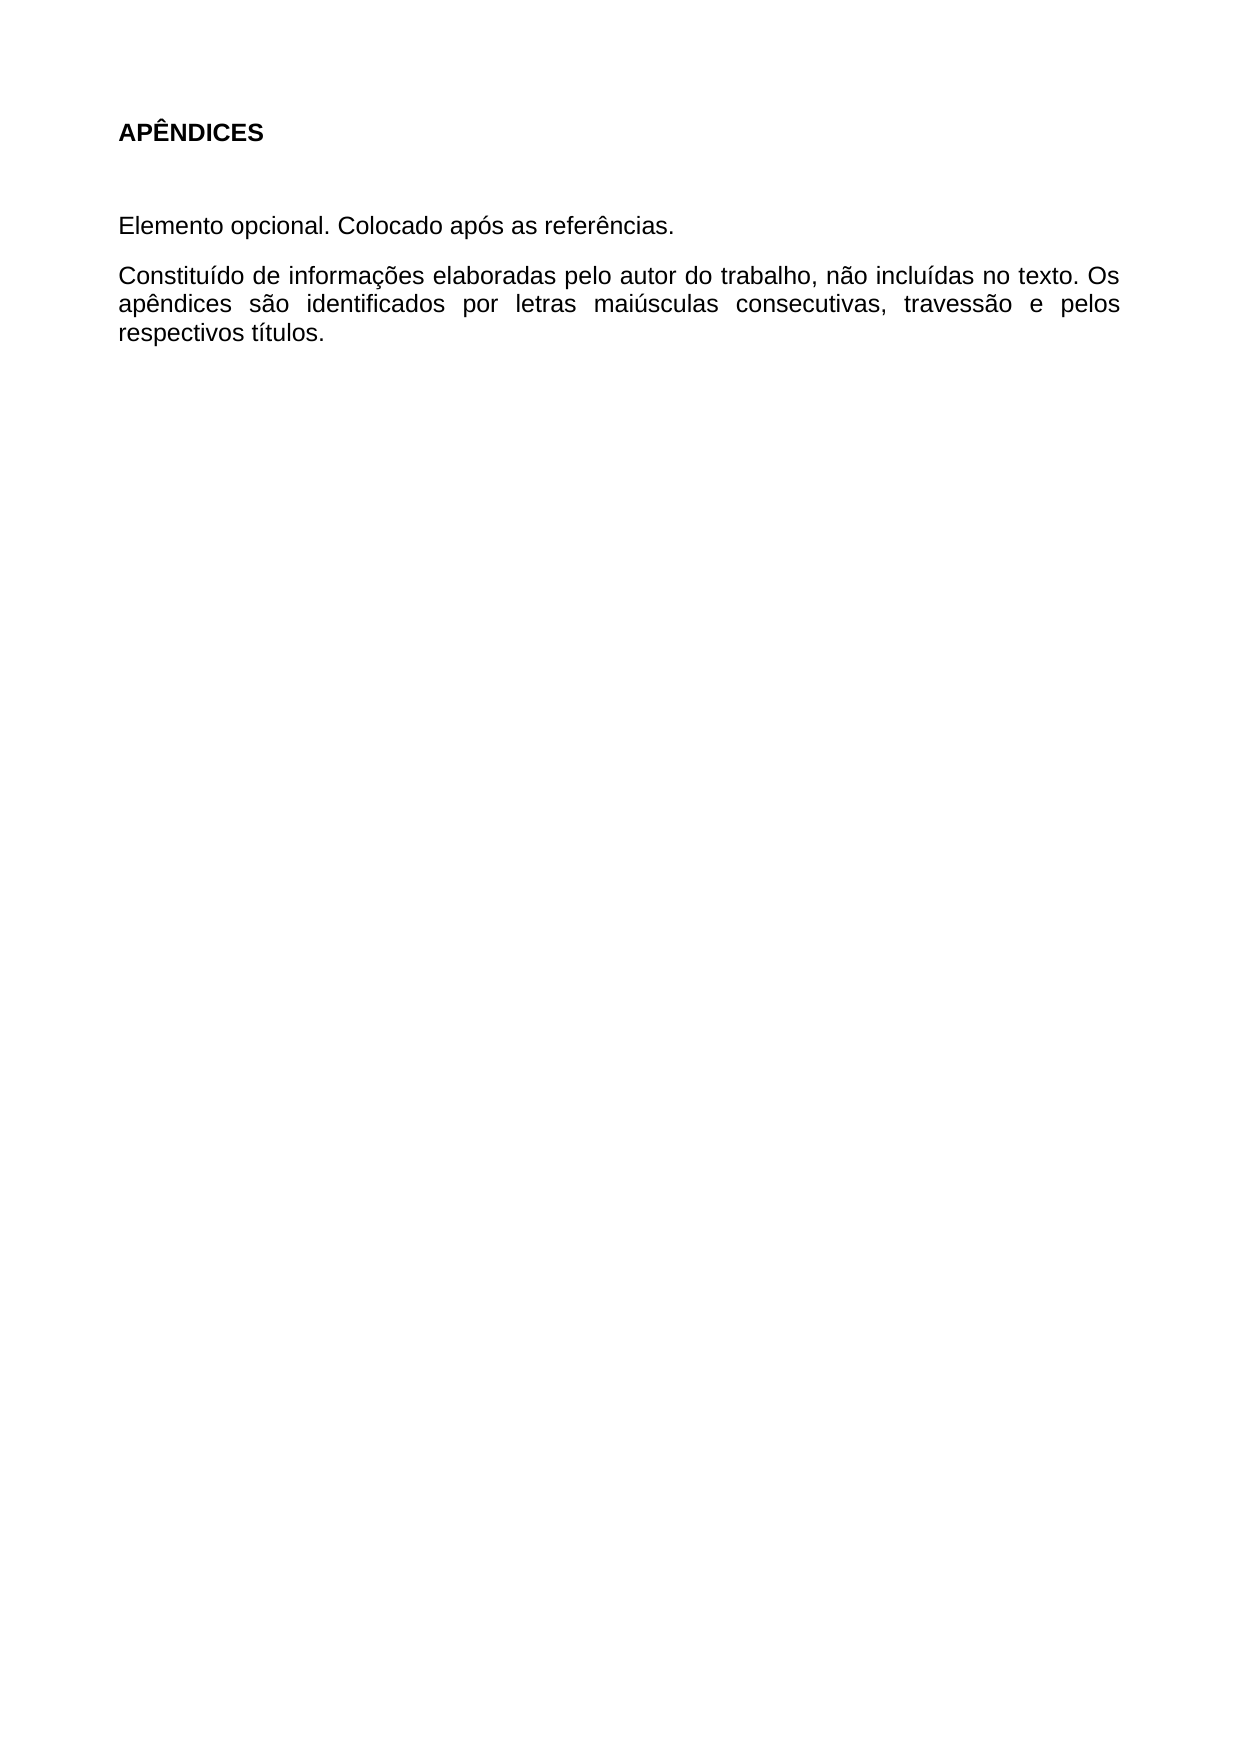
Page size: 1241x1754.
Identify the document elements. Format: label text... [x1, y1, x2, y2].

text Elemento opcional. Colocado após as referências. [118, 211, 1122, 240]
text Constituído de informações elaboradas pelo autor do trabalho, não incluídas no texto. Os apêndices são identificados por letras maiúsculas consecutivas, travessão e pelos respectivos títulos. [118, 261, 1122, 347]
subtitle APÊNDICES [118, 118, 1122, 147]
